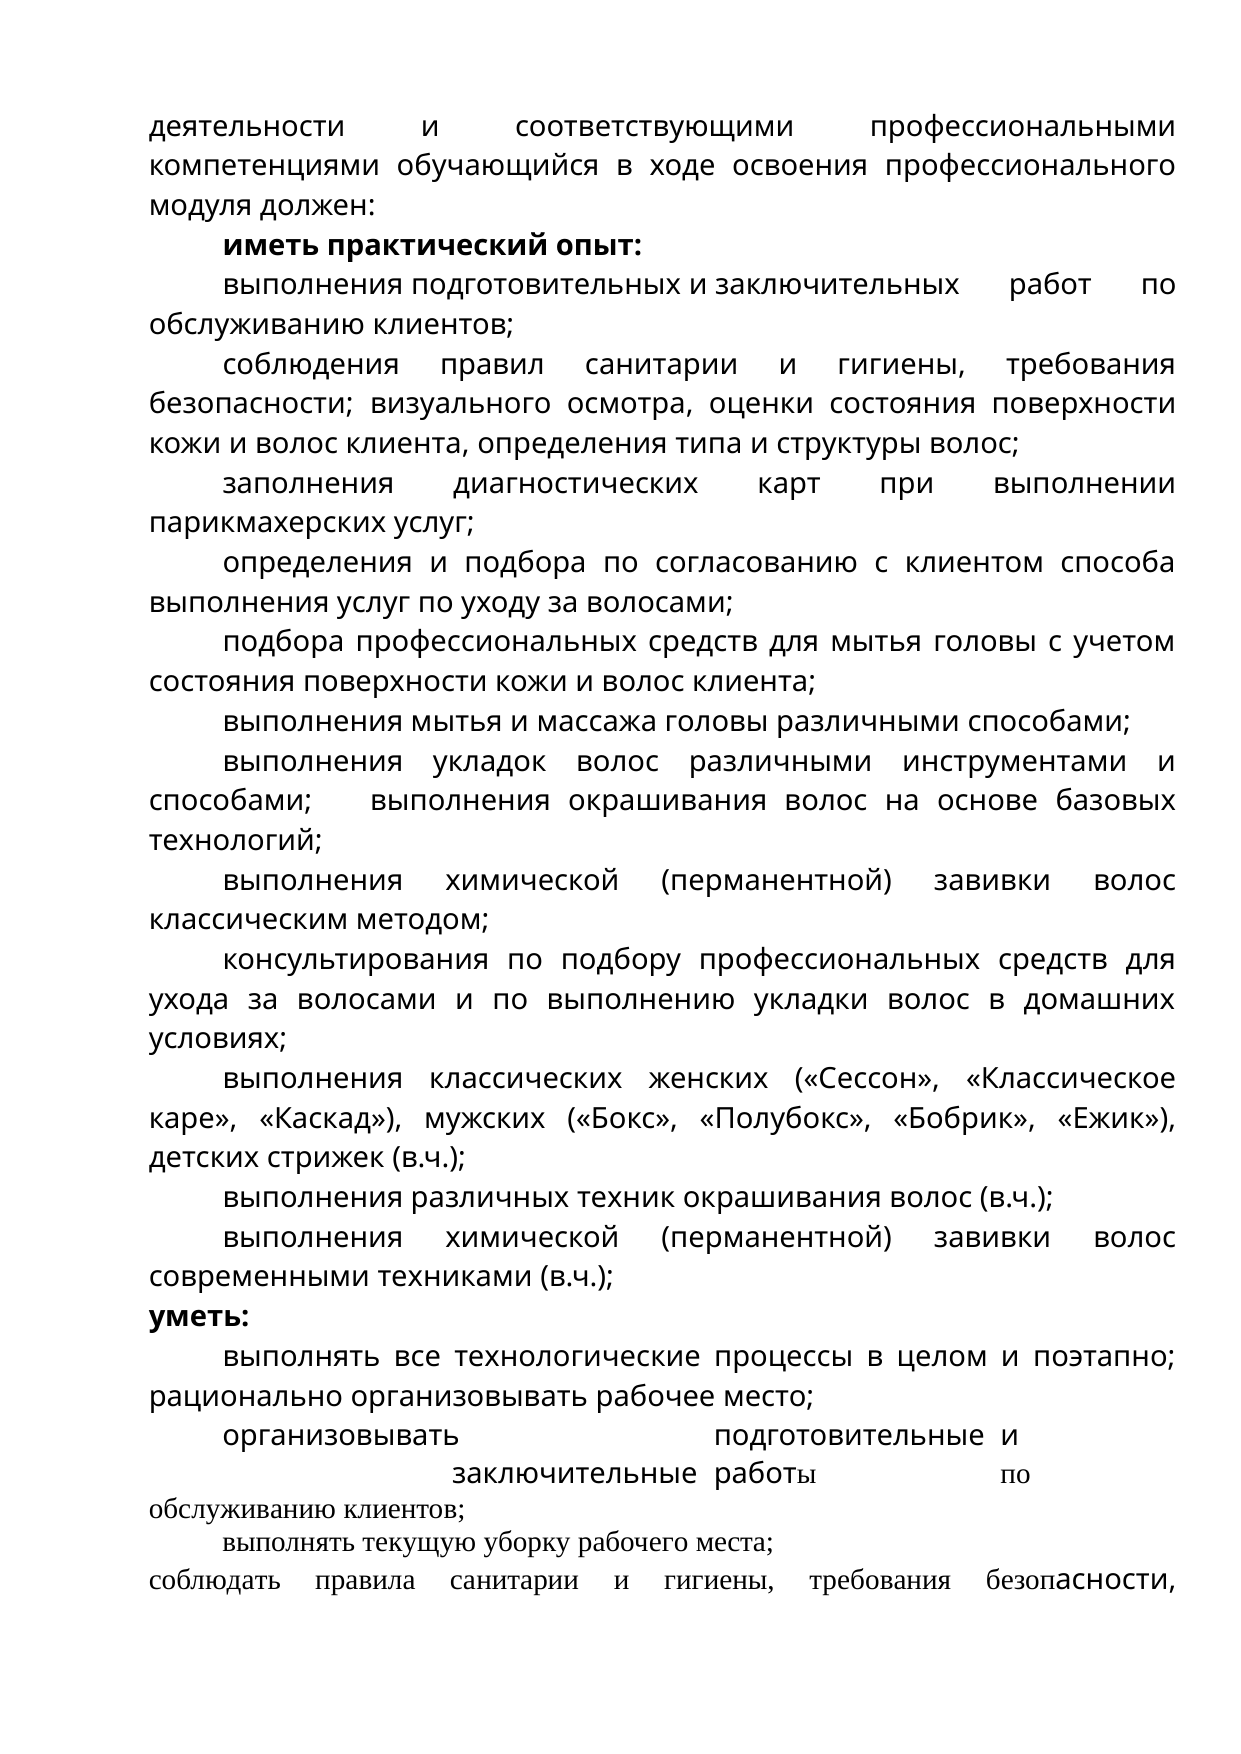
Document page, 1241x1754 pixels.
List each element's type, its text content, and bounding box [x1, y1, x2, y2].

text выполнения подготовительных и заключительных работ по обслуживанию клиентов; [148, 263, 1177, 343]
text уметь: [148, 1295, 1177, 1335]
text выполнять текущую уборку рабочего места; [148, 1525, 1183, 1558]
text выполнения укладок волос различными инструментами и способами; выполнения окрашивания волос на основе базовых технологий; [148, 740, 1177, 859]
text определения и подбора по согласованию с клиентом способа выполнения услуг по уходу за волосами; [148, 541, 1177, 621]
text заполнения диагностических карт при выполнении парикмахерских услуг; [148, 462, 1177, 541]
text выполнения классических женских («Сессон», «Классическое каре», «Каскад»), мужских («Бокс», «Полубокс», «Бобрик», «Ежик»), детских стрижек (в.ч.); [148, 1057, 1177, 1176]
text подбора профессиональных средств для мытья головы с учетом состояния поверхности кожи и волос клиента; [148, 621, 1177, 700]
text соблюдать правила санитарии и гигиены, требования безопасности, [148, 1558, 1177, 1598]
text консультирования по подбору профессиональных средств для ухода за волосами и по выполнению укладки волос в домашних условиях; [148, 938, 1177, 1057]
text выполнения химической (перманентной) завивки волос классическим методом; [148, 859, 1177, 938]
text иметь практический опыт: [148, 224, 1177, 263]
text выполнять все технологические процессы в целом и поэтапно; рационально организовывать рабочее место; [148, 1335, 1177, 1414]
text выполнения различных техник окрашивания волос (в.ч.); [148, 1176, 1177, 1216]
text соблюдения правил санитарии и гигиены, требования безопасности; визуального осмотра, оценки состояния поверхности кожи и волос клиента, определения типа и структуры волос; [148, 343, 1177, 462]
text выполнения химической (перманентной) завивки волос современными техниками (в.ч.); [148, 1216, 1177, 1295]
text деятельности и соответствующими профессиональными компетенциями обучающийся в ходе освоения профессионального модуля должен: [148, 105, 1177, 224]
text организовывать подготовительные и заключительные работы по обслуживанию клиентов; [148, 1414, 1183, 1525]
text выполнения мытья и массажа головы различными способами; [148, 700, 1177, 740]
